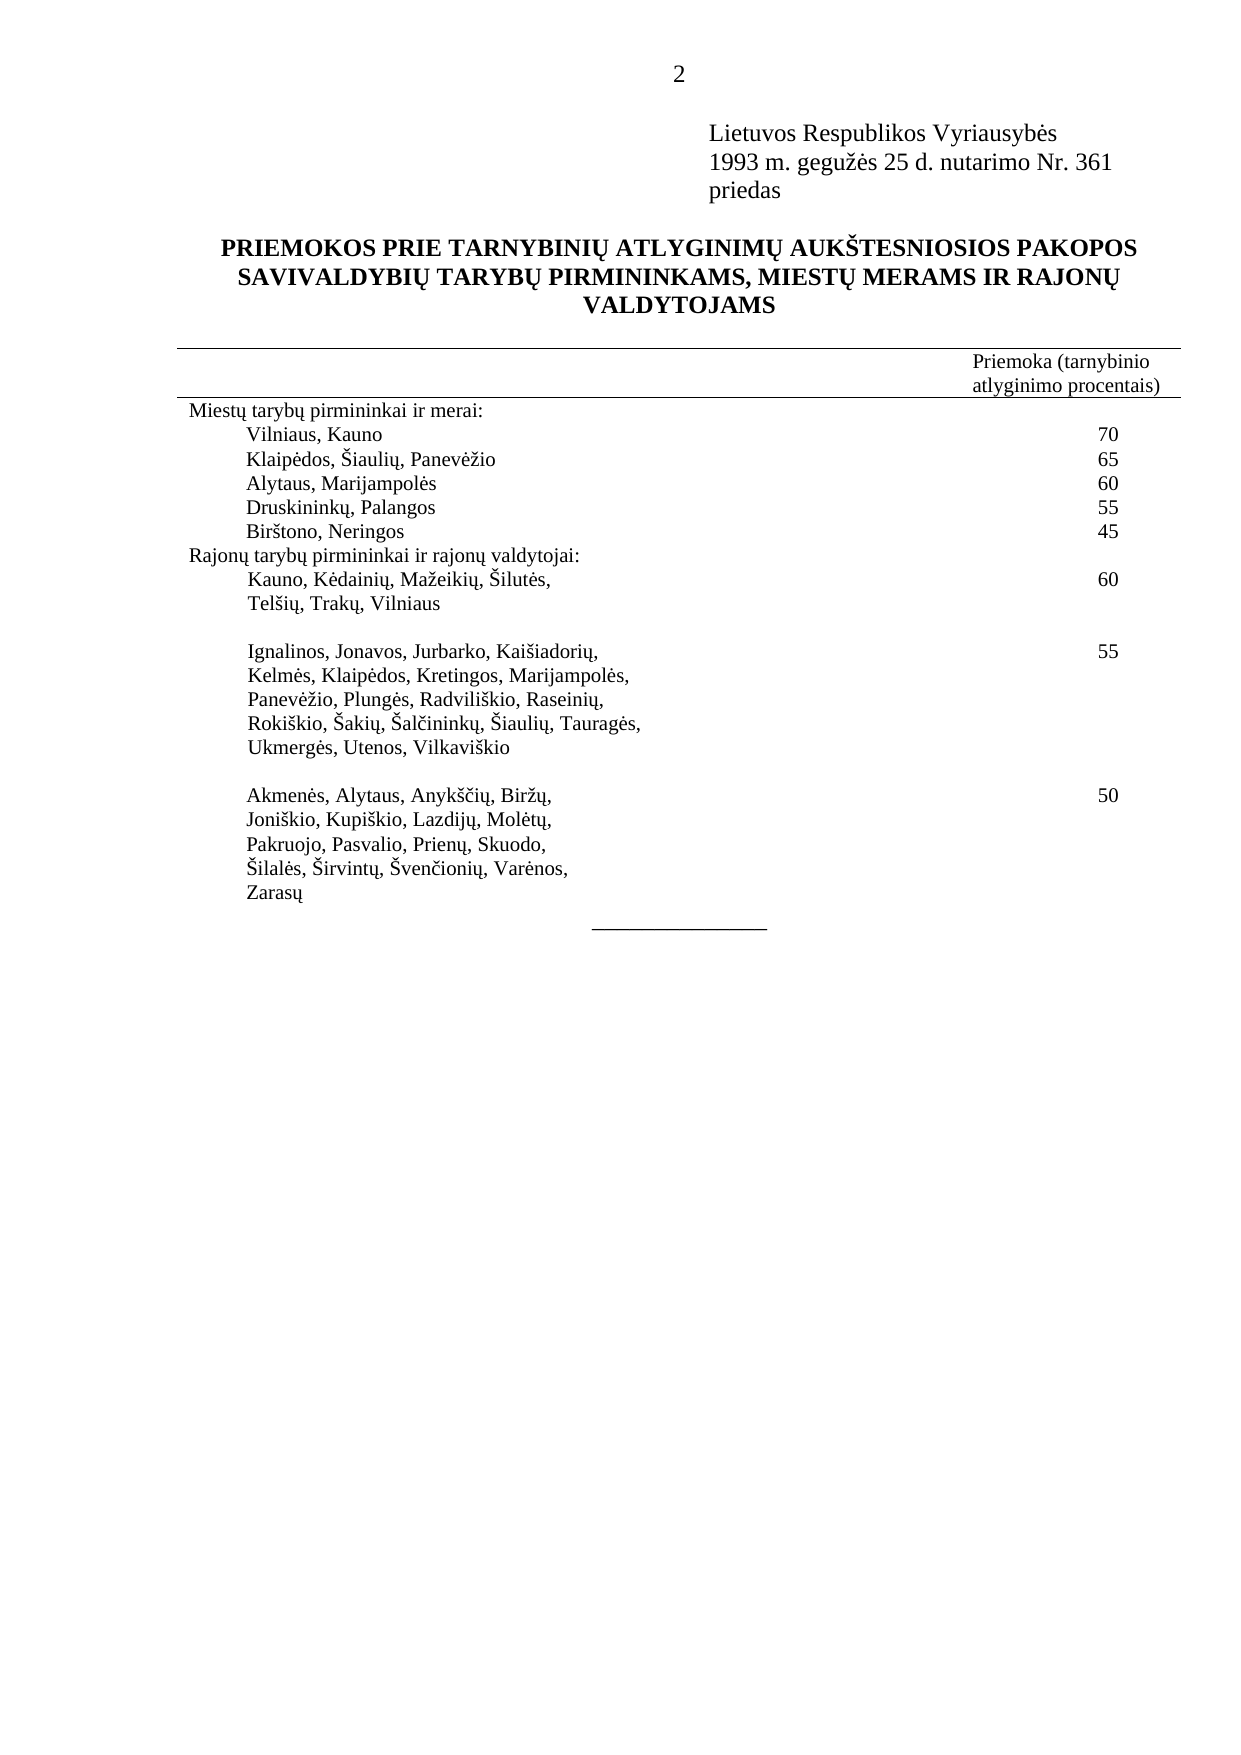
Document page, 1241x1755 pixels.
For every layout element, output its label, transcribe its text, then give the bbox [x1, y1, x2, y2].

table_cell [1086, 663, 1181, 687]
table_cell [1086, 687, 1181, 711]
table_cell [177, 615, 1086, 639]
table_cell [1086, 591, 1181, 615]
table_cell Panevėžio, Plungės, Radviliškio, Raseinių, [177, 687, 1086, 711]
table_cell [177, 759, 1086, 783]
table_cell [1086, 543, 1181, 567]
table_cell Joniškio, Kupiškio, Lazdijų, Molėtų, [177, 808, 1086, 831]
text ______________ [177, 904, 1181, 932]
text 1993 m. gegužės 25 d. nutarimo Nr. 361 [177, 147, 1181, 176]
table_cell 70 [1086, 423, 1181, 446]
table_cell 65 [1086, 446, 1181, 471]
table_cell Zarasų [177, 880, 1086, 904]
table_header Priemoka (tarnybinio atlyginimo procentais) [177, 349, 1181, 397]
table_cell Klaipėdos, Šiaulių, Panevėžio [177, 446, 1086, 471]
table_cell Pakruojo, Pasvalio, Prienų, Skuodo, [177, 831, 1086, 856]
table_cell [1086, 615, 1181, 639]
text priedas [177, 176, 1181, 204]
table_cell 60 [1086, 471, 1181, 494]
table_cell Telšių, Trakų, Vilniaus [177, 591, 1086, 615]
table_cell 55 [1086, 639, 1181, 663]
table_cell Kelmės, Klaipėdos, Kretingos, Marijampolės, [177, 663, 1086, 687]
table_cell 60 [1086, 567, 1181, 591]
table_cell Miestų tarybų pirmininkai ir merai: [177, 398, 1181, 422]
table_cell [1086, 880, 1181, 904]
table_cell [1086, 856, 1181, 879]
table_cell Rokiškio, Šakių, Šalčininkų, Šiaulių, Tauragės, [177, 711, 1086, 735]
table_cell Ukmergės, Utenos, Vilkaviškio [177, 735, 1086, 759]
table_cell Ignalinos, Jonavos, Jurbarko, Kaišiadorių, [177, 639, 1086, 663]
table_cell Šilalės, Širvintų, Švenčionių, Varėnos, [177, 856, 1086, 879]
table_cell [1086, 759, 1181, 783]
table_cell Kauno, Kėdainių, Mažeikių, Šilutės, [177, 567, 1086, 591]
table_cell Druskininkų, Palangos [177, 495, 1086, 519]
table_cell [1086, 735, 1181, 759]
table_cell Birštono, Neringos [177, 519, 1086, 543]
table_cell [1086, 711, 1181, 735]
table_cell Alytaus, Marijampolės [177, 471, 1086, 494]
text Lietuvos Respublikos Vyriausybės [177, 118, 1181, 147]
table_cell Rajonų tarybų pirmininkai ir rajonų valdytojai: [177, 543, 1086, 567]
table_cell Akmenės, Alytaus, Anykščių, Biržų, [177, 783, 1086, 807]
table_cell Vilniaus, Kauno [177, 423, 1086, 446]
table_cell [1086, 808, 1181, 831]
table_cell 50 [1086, 783, 1181, 807]
table_cell 55 [1086, 495, 1181, 519]
text PRIEMOKOS PRIE TARNYBINIŲ ATLYGINIMŲ AUKŠTESNIOSIOS PAKOPOS SAVIVALDYBIŲ TARYBŲ PIRMININKAMS, MIESTŲ MERAMS IR RAJONŲ VALDYTOJAMS [177, 233, 1181, 319]
table_cell [1086, 831, 1181, 856]
table_cell 45 [1086, 519, 1181, 543]
